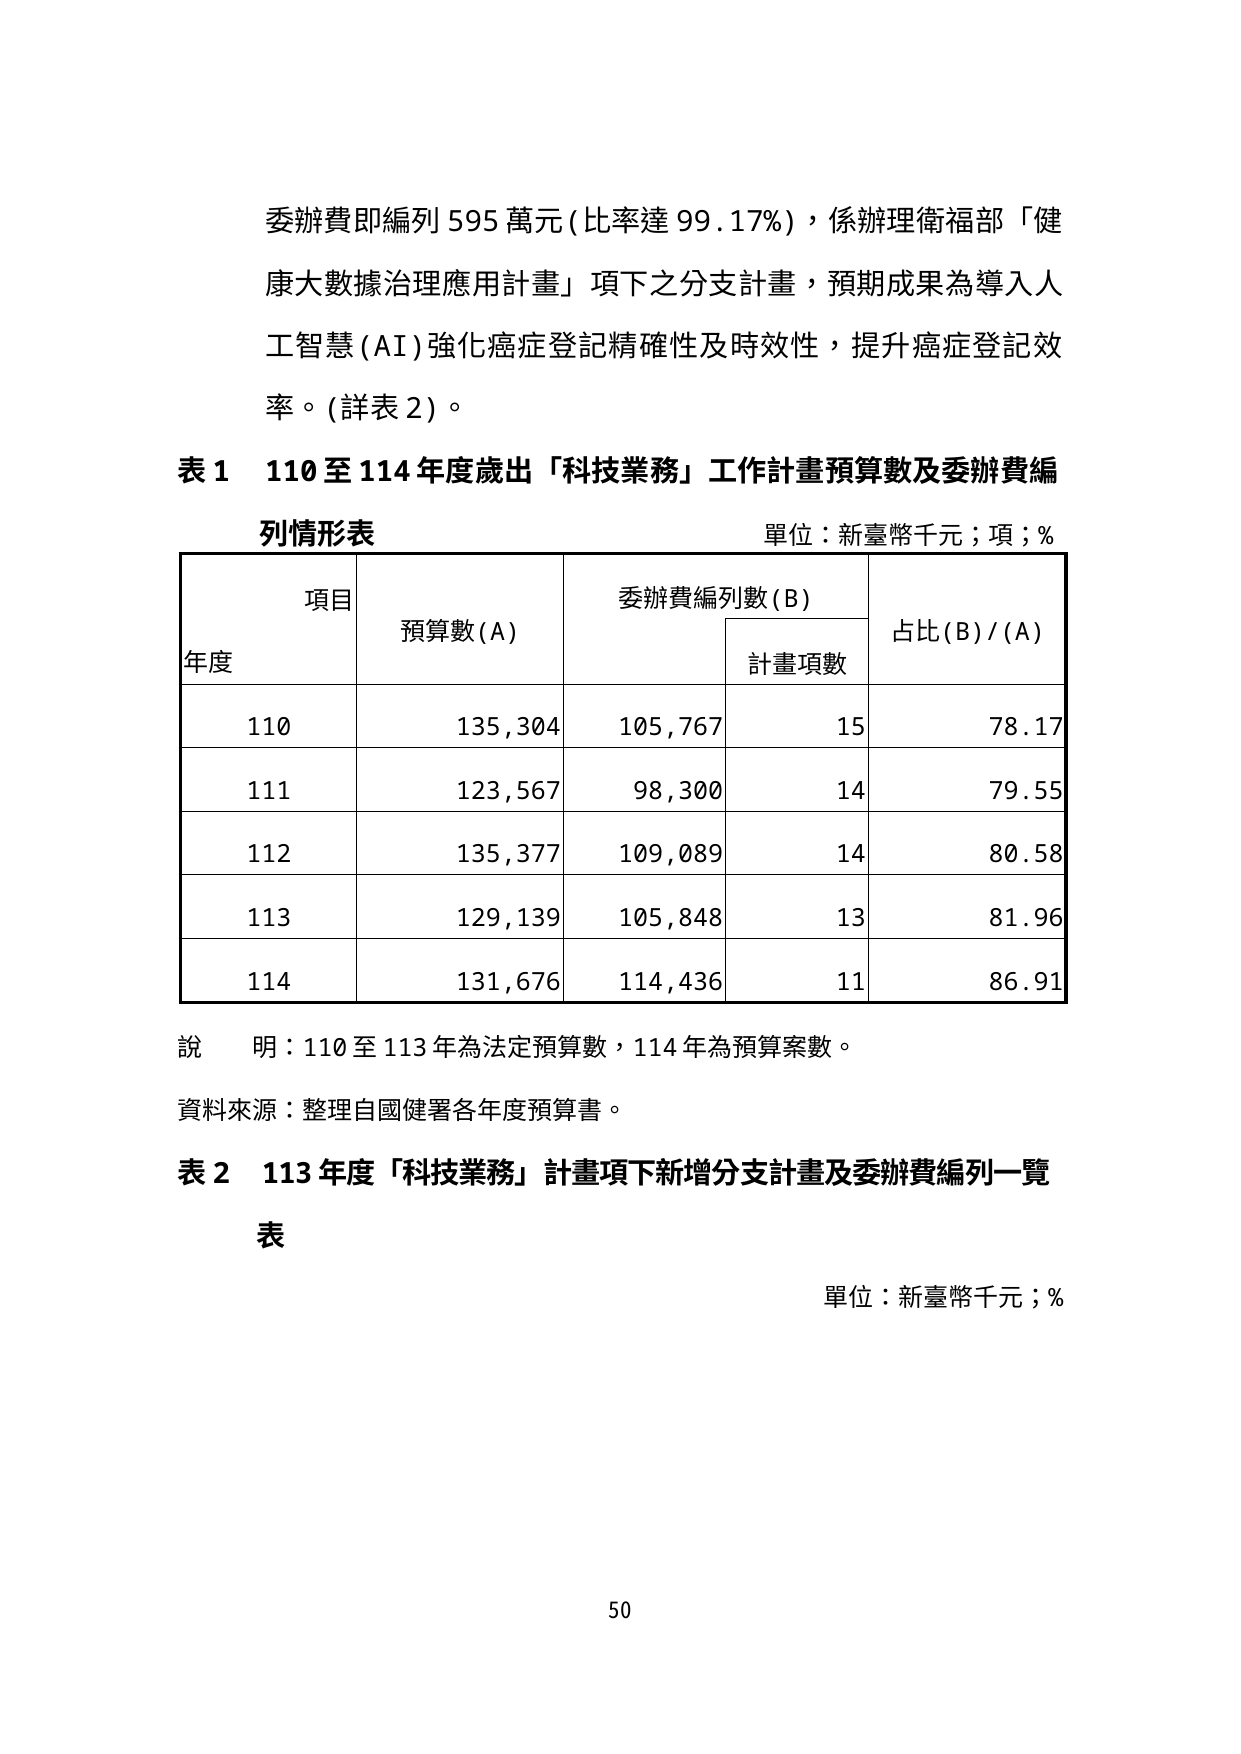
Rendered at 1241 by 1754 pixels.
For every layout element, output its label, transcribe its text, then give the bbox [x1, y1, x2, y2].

table_header 預算數(A) [357, 555, 563, 683]
table_cell 135,304 [357, 685, 563, 747]
table_cell 14 [726, 812, 868, 874]
text 表1 110至114年度歲出「科技業務」工作計畫預算數及委辦費編列情形表 單位：新臺幣千元；項；% [177, 427, 1063, 552]
table_cell 123,567 [357, 748, 563, 811]
table_cell 13 [726, 875, 868, 938]
text 說 明：110至113年為法定預算數，114年為預算案數。 [177, 1004, 1063, 1067]
text 單位：新臺幣千元；% [177, 1254, 1063, 1317]
table_cell 105,767 [564, 685, 725, 747]
table_cell 78.17 [869, 685, 1064, 747]
table_cell 135,377 [357, 812, 563, 874]
table_cell 114 [182, 939, 356, 1001]
table_cell 129,139 [357, 875, 563, 938]
table_cell 15 [726, 685, 868, 747]
table_cell 79.55 [869, 748, 1064, 811]
table_cell 114,436 [564, 939, 725, 1001]
table_cell 112 [182, 812, 356, 874]
table_header 占比(B)/(A) [869, 555, 1064, 683]
table_header 委辦費編列數(B) [564, 555, 868, 618]
table_cell 11 [726, 939, 868, 1001]
table_cell 111 [182, 748, 356, 811]
table_cell 109,089 [564, 812, 725, 874]
table_cell [564, 618, 725, 683]
table_header 項目 年度 [182, 555, 356, 683]
table_cell 80.58 [869, 812, 1064, 874]
table_cell 計畫項數 [726, 619, 868, 683]
table_cell 81.96 [869, 875, 1064, 938]
table_cell 110 [182, 685, 356, 747]
table_cell 113 [182, 875, 356, 938]
text 表2 113年度「科技業務」計畫項下新增分支計畫及委辦費編列一覽表 [177, 1129, 1063, 1254]
table_cell 105,848 [564, 875, 725, 938]
text 資料來源：整理自國健署各年度預算書。 [177, 1067, 1063, 1129]
table_cell 98,300 [564, 748, 725, 811]
text 國健署近年「科技業務」工作計畫多規劃採委辦方式辦理，且委辦費經費占比持續增加，110及111年度「科技業務」項下委辦費編列數占「科技業務」工作計畫預算數比率尚在8成以下，114年度已增加至86.91%，委辦計畫項數則逐漸減少(詳表1)。又國健署114年度預算案「科技業務」工作計畫項下新增「健康大數據治理及標準化」分支計畫600萬元，其中委辦費即編列595萬元(比率達99.17%)，係辦理衛福部「健康大數據治理應用計畫」項下之分支計畫，預期成果為導入人工智慧(AI)強化癌症登記精確性及時效性，提升癌症登記效率。(詳表2)。 [265, 177, 1063, 427]
table_cell 14 [726, 748, 868, 811]
table_cell 86.91 [869, 939, 1064, 1001]
table_cell 131,676 [357, 939, 563, 1001]
